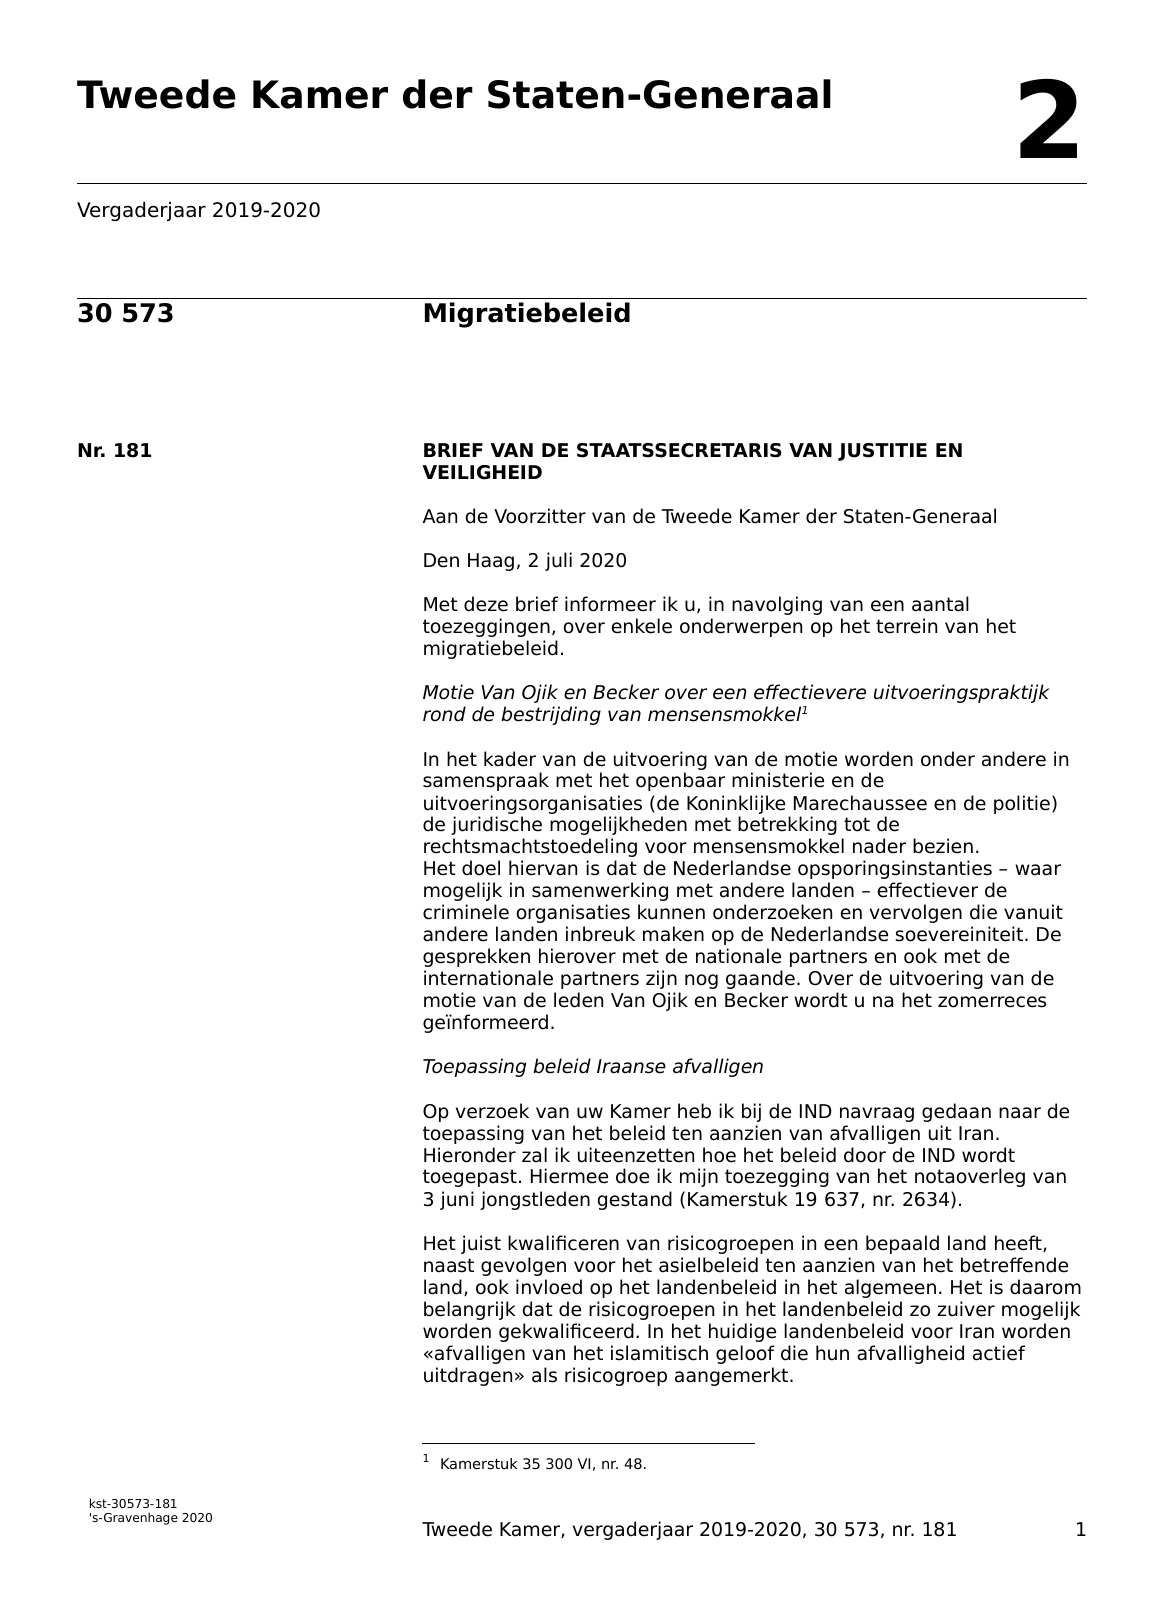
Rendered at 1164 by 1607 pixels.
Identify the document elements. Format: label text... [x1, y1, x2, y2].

subtitle Motie Van Ojik en Becker over een effectievere uitvoeringspraktijk rond de bestrijding van mensensmokkel [422, 682, 1087, 726]
text Met deze brief informeer ik u, in navolging van een aantal toezeggingen, over enkele onderwerpen op het terrein van het migratiebeleid. [422, 594, 1087, 660]
subtitle Nr. 181 BRIEF VAN DE STAATSSECRETARIS VAN JUSTITIE EN VEILIGHEID [77, 440, 1087, 484]
subtitle Toepassing beleid Iraanse afvalligen [422, 1056, 1087, 1078]
text kst-30573-181 [88, 1497, 323, 1511]
text Aan de Voorzitter van de Tweede Kamer der Staten-Generaal [422, 506, 1087, 528]
text Het juist kwalificeren van risicogroepen in een bepaald land heeft, naast gevolgen voor het asielbeleid ten aanzien van het betreffende land, ook invloed op het landenbeleid in het algemeen. Het is daarom belangrijk dat de risicogroepen in het landenbeleid zo zuiver mogelijk worden gekwalificeerd. In het huidige landenbeleid voor Iran worden «afvalligen van het islamitisch geloof die hun afvalligheid actief uitdragen» als risicogroep aangemerkt. [422, 1233, 1087, 1386]
table_header Tweede Kamer der Staten-Generaal [77, 59, 886, 183]
text Het doel hiervan is dat de Nederlandse opsporingsinstanties – waar mogelijk in samenwerking met andere landen – effectiever de criminele organisaties kunnen onderzoeken en vervolgen die vanuit andere landen inbreuk maken op de Nederlandse soevereiniteit. De gesprekken hierover met de nationale partners en ook met de internationale partners zijn nog gaande. Over de uitvoering van de motie van de leden Van Ojik en Becker wordt u na het zomerreces geïnformeerd. [422, 858, 1087, 1034]
text Kamerstuk 35 300 VI, nr. 48. [422, 1452, 1087, 1474]
text 's-Gravenhage 2020 [88, 1511, 323, 1525]
text Den Haag, 2 juli 2020 [422, 550, 1087, 572]
text Op verzoek van uw Kamer heb ik bij de IND navraag gedaan naar de toepassing van het beleid ten aanzien van afvalligen uit Iran. Hieronder zal ik uiteenzetten hoe het beleid door de IND wordt toegepast. Hiermee doe ik mijn toezegging van het notaoverleg van 3 juni jongstleden gestand (Kamerstuk 19 637, nr. 2634). [422, 1101, 1087, 1210]
text In het kader van de uitvoering van de motie worden onder andere in samenspraak met het openbaar ministerie en de uitvoeringsorganisaties (de Koninklijke Marechaussee en de politie) de juridische mogelijkheden met betrekking tot de rechtsmachtstoedeling voor mensensmokkel nader bezien. [422, 748, 1087, 858]
subtitle 30 573 Migratiebeleid [77, 299, 1087, 329]
table_header 2 [886, 59, 1087, 183]
table_cell Vergaderjaar 2019-2020 [77, 184, 1087, 298]
